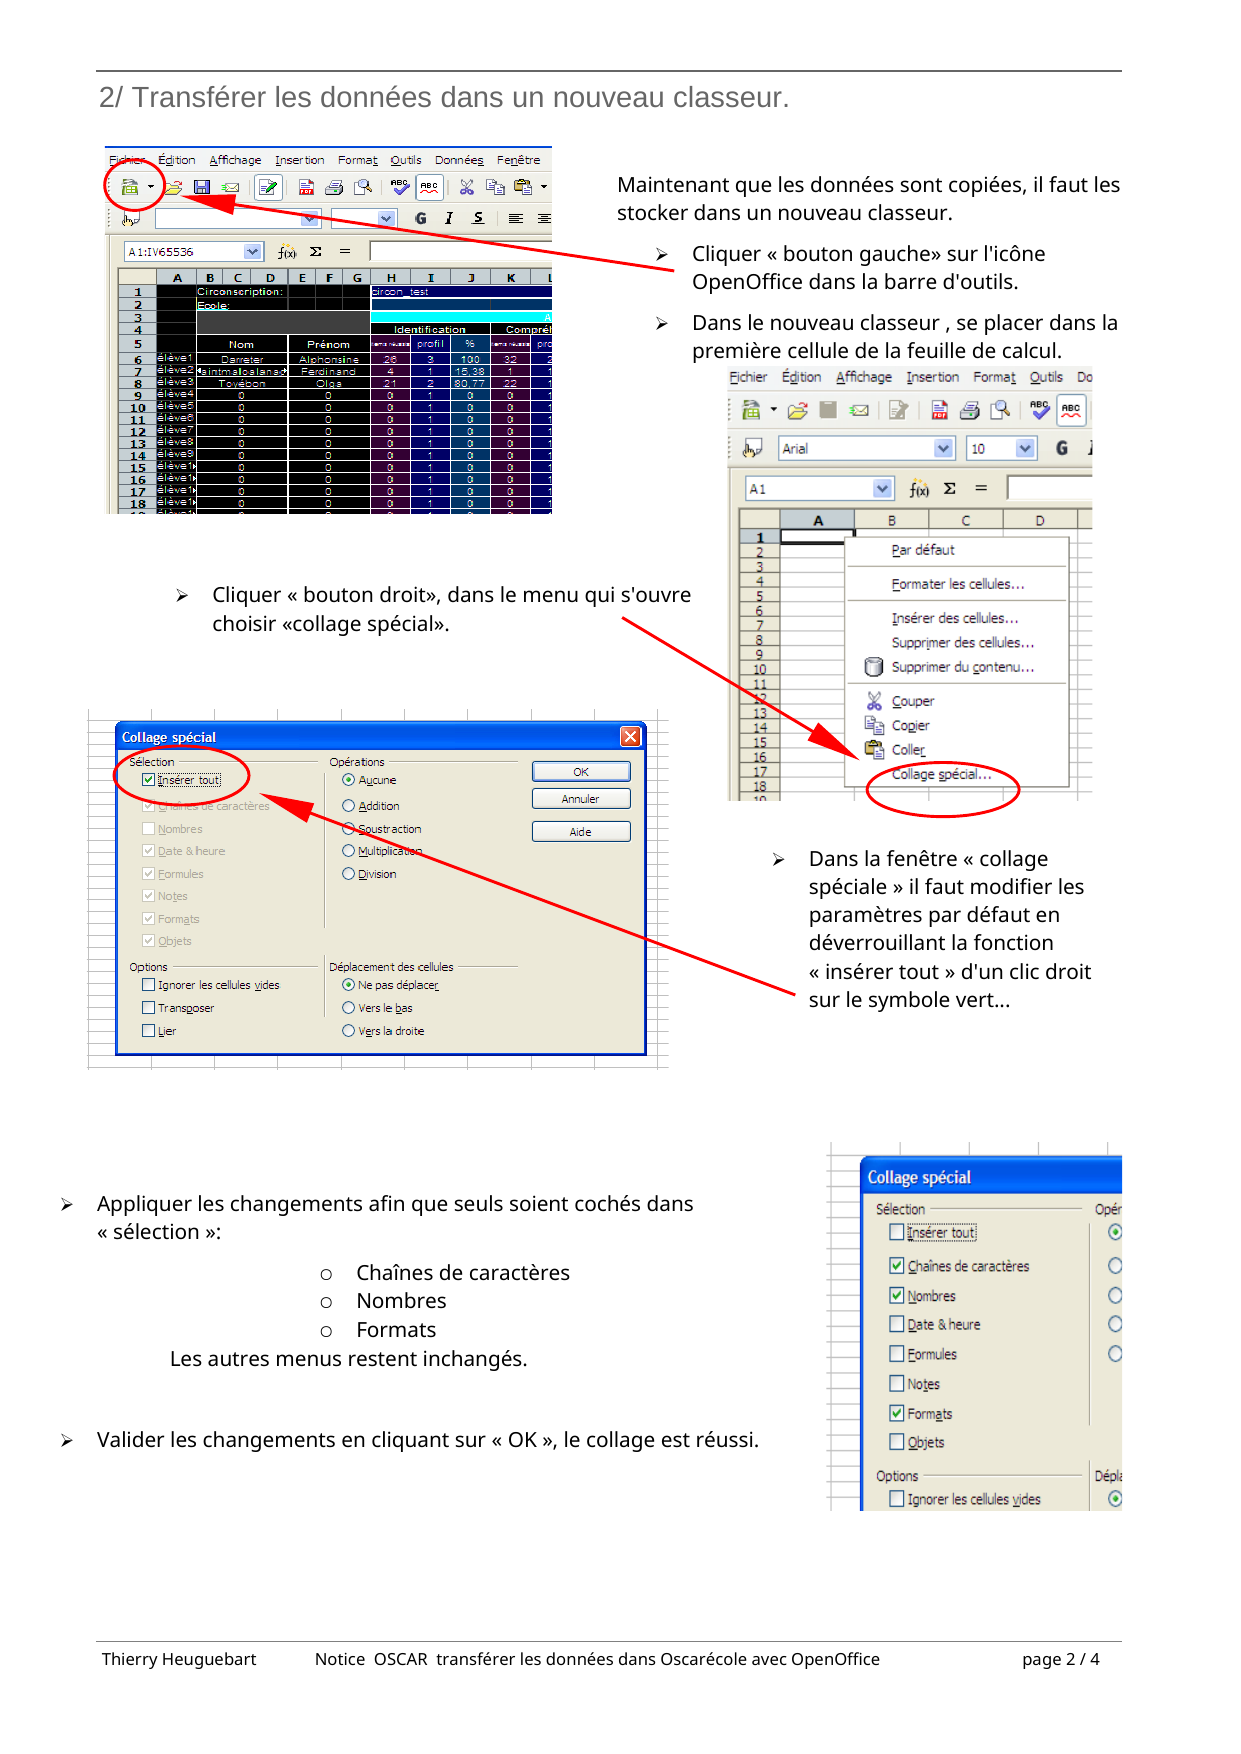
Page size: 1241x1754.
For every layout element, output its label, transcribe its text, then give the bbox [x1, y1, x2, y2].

list Chaînes de caractères [318, 1258, 826, 1286]
text Maintenant que les données sont copiées, il faut les stocker dans un nouveau classeur. [552, 170, 1122, 226]
list Nombres [318, 1286, 826, 1315]
picture [104, 146, 552, 514]
list Cliquer « bouton gauche» sur l'icône OpenOffice dans la barre d'outils. [552, 239, 1122, 295]
text Les autres menus restent inchangés. [169, 1344, 826, 1372]
picture [86, 709, 669, 1070]
picture [869, 764, 1017, 801]
list Formats [318, 1315, 826, 1343]
list Cliquer « bouton droit», dans le menu qui s'ouvre choisir «collage spécial». [174, 581, 727, 637]
list [1093, 581, 1122, 637]
list Valider les changements en cliquant sur « OK », le collage est réussi. [59, 1426, 826, 1454]
picture [727, 366, 1093, 801]
subtitle 2/ Transférer les données dans un nouveau classeur. [96, 72, 1122, 117]
list Dans la fenêtre « collage spéciale » il faut modifier les paramètres par défaut en déverrouillant la fonction « insérer tout » d'un clic droit sur le symbole vert... [669, 844, 1122, 1013]
list Dans le nouveau classeur , se placer dans la première cellule de la feuille de calcul. [552, 308, 1122, 364]
picture [107, 162, 163, 208]
list Appliquer les changements afin que seuls soient cochés dans « sélection »: [59, 1189, 826, 1245]
picture [826, 1142, 1123, 1511]
